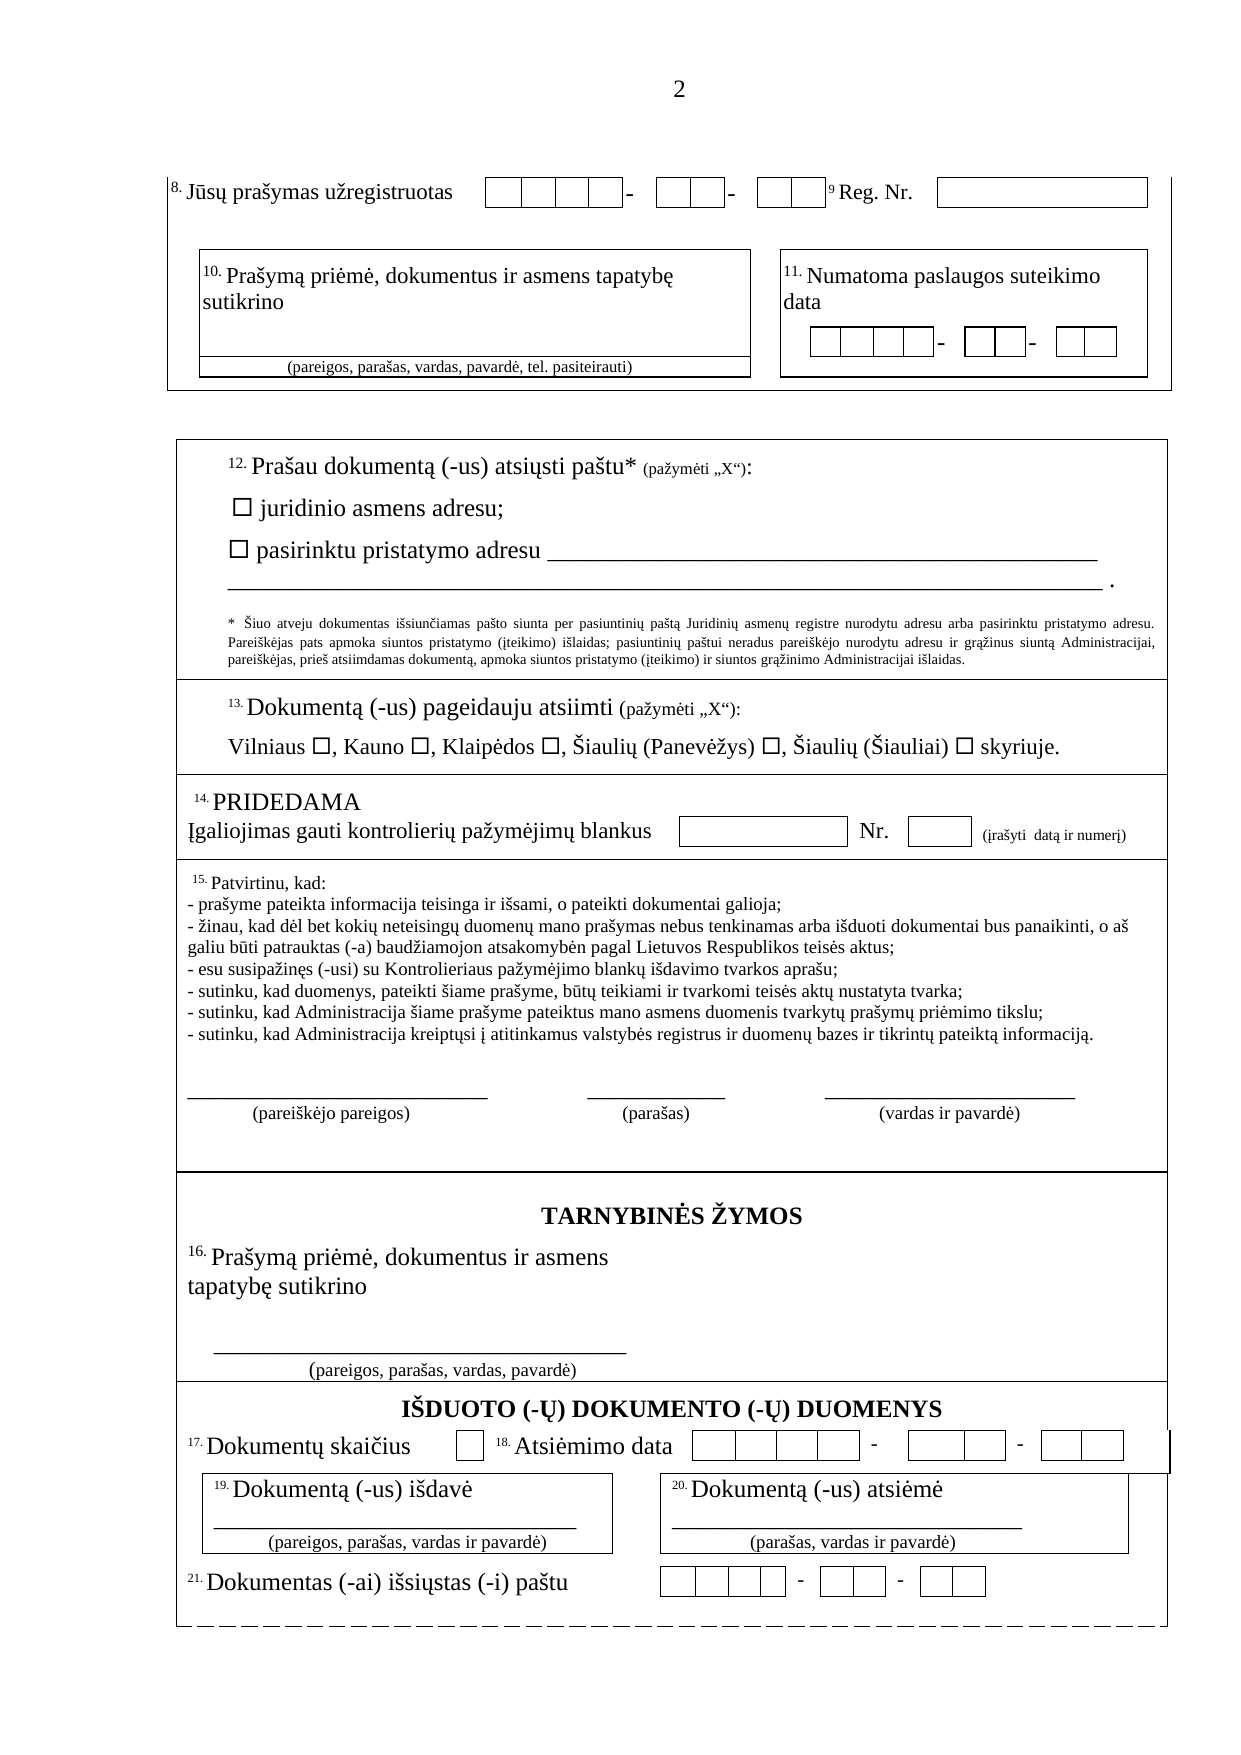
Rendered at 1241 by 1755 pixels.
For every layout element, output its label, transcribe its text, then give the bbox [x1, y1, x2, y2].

table_cell [840, 237, 874, 249]
table_cell [1025, 356, 1056, 376]
table_cell [177, 480, 216, 493]
table_cell [751, 326, 780, 356]
table_cell [1148, 315, 1171, 326]
table_cell [781, 250, 1147, 262]
table_cell [818, 1431, 859, 1460]
table_cell [394, 378, 433, 389]
table_cell 16. Prašymą priėmė, dokumentus ir asmens tapatybę sutikrino [177, 1242, 683, 1299]
table_cell [781, 326, 810, 356]
table_cell [1117, 315, 1147, 326]
table_cell [177, 1553, 1167, 1566]
table_cell [589, 208, 622, 237]
table_cell - [934, 326, 964, 356]
table_cell [711, 1242, 1128, 1299]
table_cell [820, 1461, 846, 1473]
table_cell [751, 262, 780, 314]
table_cell [821, 1567, 853, 1596]
table_cell [736, 1461, 776, 1473]
table_cell [177, 762, 216, 774]
table_cell [811, 357, 840, 376]
table_cell [904, 237, 934, 249]
table_cell [811, 237, 840, 249]
table_cell [750, 376, 780, 389]
table_cell [1117, 326, 1147, 356]
table_cell [1057, 328, 1084, 356]
table_cell [965, 1431, 1005, 1460]
table_cell [227, 846, 257, 859]
table_cell [177, 860, 1167, 872]
table_cell [934, 378, 965, 389]
table_cell [1148, 262, 1171, 314]
table_cell [1124, 1460, 1169, 1473]
table_cell [216, 522, 1167, 535]
table_cell [965, 357, 995, 376]
table_cell [216, 667, 1167, 679]
table_cell [177, 1173, 1167, 1201]
table_cell [177, 1328, 202, 1381]
table_cell [177, 733, 216, 762]
table_cell 11. Numatoma paslaugos suteikimo data [781, 262, 1147, 314]
table_cell [720, 378, 750, 389]
table_cell [486, 178, 521, 207]
table_cell [953, 1567, 985, 1596]
table_cell [909, 1431, 964, 1460]
table_cell [724, 207, 757, 237]
table_cell [729, 1567, 760, 1596]
table_cell [168, 237, 199, 249]
table_cell [825, 207, 937, 237]
table_cell [656, 208, 690, 237]
table_cell [995, 315, 1025, 326]
table_cell [177, 1300, 202, 1328]
table_cell [177, 535, 216, 593]
table_cell [177, 605, 216, 667]
table_cell [780, 378, 811, 389]
table_cell [539, 378, 575, 389]
table_cell [203, 1300, 1128, 1328]
table_cell [1128, 1300, 1167, 1328]
table_cell [811, 378, 840, 389]
table_cell [177, 1460, 202, 1473]
table_cell [358, 378, 394, 389]
table_cell 21. Dokumentas (-ai) išsiųstas (-i) paštu [177, 1566, 660, 1596]
table_cell [1148, 177, 1171, 207]
table_cell [1056, 378, 1117, 389]
table_cell [1148, 326, 1171, 356]
table_cell [761, 1567, 785, 1596]
table_cell [1147, 376, 1171, 389]
table_cell [904, 378, 934, 389]
table_cell [736, 1431, 776, 1460]
table_cell [995, 357, 1025, 376]
table_cell [177, 1423, 1167, 1430]
table_header [216, 440, 1167, 451]
table_cell - [886, 1566, 920, 1596]
table_cell [216, 721, 1167, 733]
table_cell [934, 237, 1147, 249]
table_cell [751, 356, 780, 376]
table_cell [921, 1567, 952, 1596]
table_cell [1147, 237, 1171, 249]
table_cell [934, 315, 965, 326]
table_cell [965, 1461, 1005, 1473]
table_cell  pasirinktu pristatymo adresu ____________________________________________ ______________________________________________________________________ . [216, 535, 1167, 593]
table_cell [1148, 249, 1171, 262]
table_cell [168, 326, 199, 356]
table_cell 13. Dokumentą (-us) pageidauju atsiimti (pažymėti „X“): [216, 692, 1167, 721]
table_cell Įgaliojimas gauti kontrolierių pažymėjimų blankus [177, 816, 679, 846]
table_cell [485, 208, 521, 237]
table_cell [874, 237, 904, 249]
table_cell [1085, 328, 1116, 356]
table_cell [168, 207, 485, 237]
table_cell [720, 357, 750, 376]
table_cell [200, 326, 750, 356]
table_cell [1147, 207, 1171, 237]
table_cell [780, 237, 811, 249]
table_cell * Šiuo atveju dokumentas išsiunčiamas pašto siunta per pasiuntinių paštą Juridinių asmenų registre nurodytu adresu arba pasirinktu pristatymo adresu. Pareiškėjas pats apmoka siuntos pristatymo (įteikimo) išlaidas; pasiuntinių paštui neradus pareiškėjo nurodytu adresu ir grąžinus siuntą Administracijai, pareiškėjas, prieš atsiimdamas dokumentą, apmoka siuntos pristatymo (įteikimo) ir siuntos grąžinimo Administracijai išlaidas. [216, 605, 1167, 667]
table_cell [177, 1148, 1167, 1171]
table_cell [200, 237, 750, 249]
table_cell [611, 378, 647, 389]
table_cell [1129, 1474, 1167, 1553]
table_cell [177, 775, 1167, 787]
table_cell [466, 378, 502, 389]
table_cell 8. Jūsų prašymas užregistruotas [168, 177, 485, 207]
table_cell [168, 376, 199, 389]
table_cell [1005, 1460, 1039, 1473]
table_cell [1082, 1431, 1123, 1460]
table_cell ________________________ ___________ ____________________ (pareiškėjo pareigos) (parašas) (vardas ir pavardė) [177, 1044, 1167, 1147]
table_cell [648, 378, 684, 389]
table_cell 18. Atsiėmimo data [484, 1430, 692, 1460]
table_cell [934, 356, 965, 376]
table_cell [457, 1431, 483, 1460]
table_cell [751, 315, 780, 326]
table_cell [555, 208, 589, 237]
table_cell 14. PRIDEDAMA [177, 787, 1167, 816]
table_cell [177, 593, 216, 605]
table_cell [216, 762, 1167, 774]
table_cell 20. Dokumentą (-us) atsiėmė ____________________________ (parašas, vardas ir pavardė) [661, 1474, 1128, 1553]
table_cell IŠDUOTO (-Ų) DOKUMENTO (-Ų) DUOMENYS [177, 1394, 1167, 1423]
table_cell [995, 378, 1025, 389]
table_cell [257, 846, 371, 859]
table_cell [684, 378, 720, 389]
table_cell 19. Dokumentą (-us) išdavė _____________________________ (pareigos, parašas, vardas ir pavardė) [203, 1474, 612, 1553]
table_cell 12. Prašau dokumentą (-us) atsiųsti paštu* (pažymėti „X“): [216, 451, 1167, 480]
table_cell [177, 1473, 202, 1553]
table_cell [874, 357, 904, 376]
table_cell [757, 208, 791, 237]
table_cell [996, 328, 1025, 356]
table_cell [216, 480, 1167, 493]
table_cell [840, 378, 874, 389]
table_cell - [1026, 326, 1056, 356]
table_cell [693, 1431, 735, 1460]
table_cell [791, 208, 825, 237]
table_cell [657, 178, 690, 207]
table_cell [986, 1566, 1167, 1596]
table_cell [909, 817, 971, 846]
table_cell [177, 721, 216, 733]
table_cell [874, 315, 904, 326]
table_cell [177, 494, 216, 522]
table_cell [811, 328, 840, 356]
table_cell [904, 357, 934, 376]
table_cell [371, 846, 1141, 859]
table_cell [177, 692, 216, 721]
table_cell [177, 846, 227, 859]
table_cell 9 Reg. Nr. [826, 177, 937, 207]
table_cell [840, 315, 874, 326]
table_cell [168, 315, 199, 326]
table_cell [965, 315, 995, 326]
table_cell [1056, 315, 1117, 326]
table_cell [938, 178, 1147, 207]
table_cell [521, 208, 555, 237]
table_cell [714, 1357, 1167, 1381]
table_cell (įrašyti datą ir numerį) [972, 816, 1167, 846]
table_cell 10. Prašymą priėmė, dokumentus ir asmens tapatybę sutikrino [200, 262, 750, 314]
table_cell [177, 1230, 1167, 1242]
table_cell [1117, 378, 1147, 389]
table_cell [168, 249, 199, 262]
table_cell [1079, 1461, 1123, 1473]
table_cell [216, 680, 1167, 692]
table_cell [680, 817, 847, 846]
table_cell [781, 356, 811, 376]
table_cell  juridinio asmens adresu; [216, 494, 1167, 522]
table_cell [1025, 378, 1056, 389]
table_cell [854, 1567, 885, 1596]
table_cell [613, 1473, 660, 1553]
table_cell [177, 451, 216, 480]
table_cell (pareigos, parašas, vardas, pavardė, tel. pasiteirauti) [200, 357, 720, 376]
table_cell [777, 1431, 817, 1460]
table_cell [751, 249, 780, 262]
table_cell Vilniaus [], Kauno [], Klaipėdos [], Šiaulių (Panevėžys) [], Šiaulių (Šiauliai) [] skyriuje. [216, 733, 1167, 762]
table_cell [683, 1328, 714, 1381]
table_cell [613, 1460, 661, 1473]
table_cell [216, 593, 1167, 605]
table_cell [575, 378, 611, 389]
table_cell [1025, 315, 1056, 326]
table_cell [874, 378, 904, 389]
table_cell [1042, 1431, 1081, 1460]
table_cell - [1006, 1430, 1041, 1460]
table_cell [661, 1567, 695, 1596]
table_cell [1148, 356, 1171, 376]
table_cell [909, 1461, 964, 1473]
table_cell 17. Dokumentų skaičius [177, 1430, 456, 1460]
table_cell [811, 315, 840, 326]
table_cell [874, 328, 903, 356]
table_cell _________________________________ (pareigos, parašas, vardas, pavardė) [203, 1328, 683, 1381]
table_cell [286, 378, 322, 389]
table_cell [696, 1567, 728, 1596]
table_cell [1141, 846, 1167, 859]
table_cell Nr. [848, 816, 908, 846]
table_cell [1117, 356, 1147, 376]
table_cell [177, 667, 216, 679]
table_header [177, 440, 216, 451]
table_cell [1124, 1430, 1169, 1460]
table_cell [691, 178, 724, 207]
table_cell [937, 208, 1147, 237]
table_cell [250, 378, 286, 389]
table_cell - [623, 177, 656, 207]
table_cell - [860, 1430, 908, 1460]
table_cell [661, 1460, 736, 1473]
table_cell [750, 237, 780, 249]
table_cell [904, 315, 934, 326]
table_cell [556, 178, 588, 207]
table_cell [322, 378, 358, 389]
table_cell [433, 378, 466, 389]
table_cell [200, 315, 750, 326]
table_cell [1040, 1460, 1079, 1473]
table_cell [683, 1242, 711, 1299]
table_cell [965, 378, 995, 389]
table_cell [841, 328, 873, 356]
table_cell [1056, 357, 1084, 376]
table_cell [168, 262, 199, 314]
table_cell [177, 522, 216, 535]
table_cell [623, 207, 656, 237]
table_cell [840, 357, 874, 376]
table_cell [177, 680, 216, 692]
table_cell [168, 356, 199, 376]
table_cell [589, 178, 622, 207]
table_cell [203, 1460, 613, 1473]
table_cell - [725, 177, 757, 207]
table_cell [714, 1328, 1167, 1357]
table_cell [776, 1461, 820, 1473]
table_cell [758, 178, 791, 207]
table_cell [966, 328, 994, 356]
table_cell 15. Patvirtinu, kad: - prašyme pateikta informacija teisinga ir išsami, o pateikti dokumentai galioja; - žinau, kad dėl bet kokių neteisingų duomenų mano prašymas nebus tenkinamas arba išduoti dokumentai bus panaikinti, o aš galiu būti patrauktas (-a) baudžiamojon atsakomybėn pagal Lietuvos Respublikos teisės aktus; - esu susipažinęs (-usi) su Kontrolieriaus pažymėjimo blankų išdavimo tvarkos aprašu; - sutinku, kad duomenys, pateikti šiame prašyme, būtų teikiami ir tvarkomi teisės aktų nustatyta tvarka; - sutinku, kad Administracija šiame prašyme pateiktus mano asmens duomenis tvarkytų prašymų priėmimo tikslu; - sutinku, kad Administracija kreiptųsi į atitinkamus valstybės registrus ir duomenų bazes ir tikrintų pateiktą informaciją. [177, 872, 1167, 1044]
table_cell - [786, 1566, 820, 1596]
table_cell [1128, 1242, 1167, 1299]
table_cell TARNYBINĖS ŽYMOS [177, 1201, 1167, 1230]
table_cell [846, 1460, 909, 1473]
table_cell [502, 378, 539, 389]
table_cell [1084, 357, 1117, 376]
table_cell [200, 378, 250, 389]
table_cell [200, 250, 750, 262]
table_cell [904, 328, 933, 356]
table_cell [690, 208, 724, 237]
table_cell [522, 178, 555, 207]
table_cell [792, 178, 825, 207]
table_cell (kirpti) [177, 1596, 1167, 1626]
table_cell [177, 1382, 1167, 1394]
table_cell [781, 315, 811, 326]
